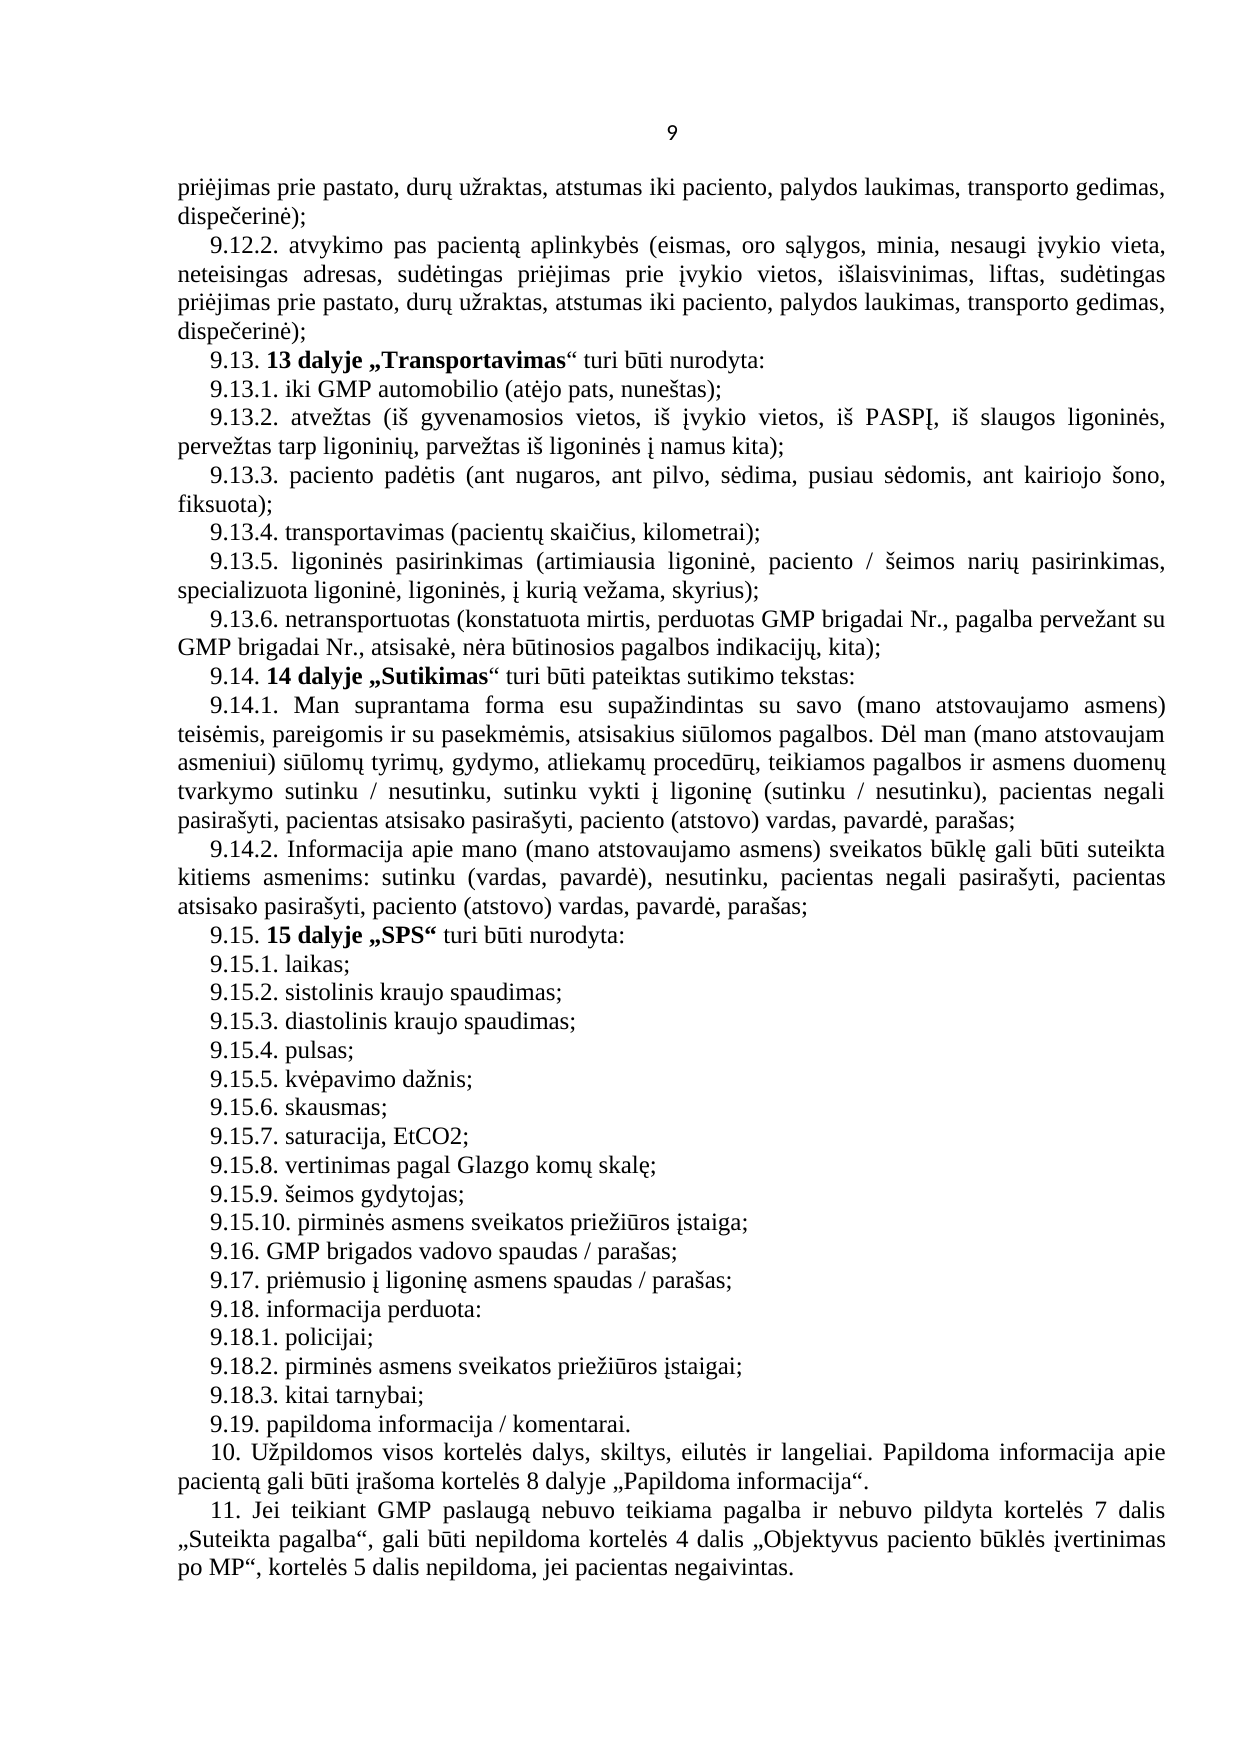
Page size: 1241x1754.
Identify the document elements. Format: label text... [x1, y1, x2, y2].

text 11. Jei teikiant GMP paslaugą nebuvo teikiama pagalba ir nebuvo pildyta kortelės 7 dalis „Suteikta pagalba“, gali būti nepildoma kortelės 4 dalis „Objektyvus paciento būklės įvertinimas po MP“, kortelės 5 dalis nepildoma, jei pacientas negaivintas. [177, 1495, 1167, 1581]
text 10. Užpildomos visos kortelės dalys, skiltys, eilutės ir langeliai. Papildoma informacija apie pacientą gali būti įrašoma kortelės 8 dalyje „Papildoma informacija“. [177, 1437, 1167, 1495]
text 9.15.4. pulsas; [177, 1035, 1167, 1064]
text 9.15.10. pirminės asmens sveikatos priežiūros įstaiga; [177, 1207, 1167, 1236]
text 9.13.1. iki GMP automobilio (atėjo pats, nuneštas); [177, 374, 1167, 402]
text 9.13.4. transportavimas (pacientų skaičius, kilometrai); [177, 517, 1167, 546]
text 9.15.9. šeimos gydytojas; [177, 1179, 1167, 1207]
text 9.13.2. atvežtas (iš gyvenamosios vietos, iš įvykio vietos, iš PASPĮ, iš slaugos ligoninės, pervežtas tarp ligoninių, parvežtas iš ligoninės į namus kita); [177, 402, 1167, 460]
text 9.18. informacija perduota: [177, 1294, 1167, 1322]
text 9.15.1. laikas; [177, 949, 1167, 977]
text 9.15. 15 dalyje „SPS“ turi būti nurodyta: [177, 920, 1167, 949]
text priėjimas prie pastato, durų užraktas, atstumas iki paciento, palydos laukimas, transporto gedimas, dispečerinė); [177, 172, 1167, 230]
text 9.14.2. Informacija apie mano (mano atstovaujamo asmens) sveikatos būklę gali būti suteikta kitiems asmenims: sutinku (vardas, pavardė), nesutinku, pacientas negali pasirašyti, pacientas atsisako pasirašyti, paciento (atstovo) vardas, pavardė, parašas; [177, 834, 1167, 920]
text 9.15.6. skausmas; [177, 1092, 1167, 1121]
text 9.14. 14 dalyje „Sutikimas“ turi būti pateiktas sutikimo tekstas: [177, 661, 1167, 690]
text 9.13.3. paciento padėtis (ant nugaros, ant pilvo, sėdima, pusiau sėdomis, ant kairiojo šono, fiksuota); [177, 460, 1167, 517]
text 9.19. papildoma informacija / komentarai. [177, 1409, 1167, 1437]
text 9.18.2. pirminės asmens sveikatos priežiūros įstaigai; [177, 1351, 1167, 1380]
text 9.13.5. ligoninės pasirinkimas (artimiausia ligoninė, paciento / šeimos narių pasirinkimas, specializuota ligoninė, ligoninės, į kurią vežama, skyrius); [177, 546, 1167, 604]
text 9.15.3. diastolinis kraujo spaudimas; [177, 1006, 1167, 1035]
text 9.16. GMP brigados vadovo spaudas / parašas; [177, 1236, 1167, 1265]
text 9.15.2. sistolinis kraujo spaudimas; [177, 977, 1167, 1006]
text 9.17. priėmusio į ligoninę asmens spaudas / parašas; [177, 1265, 1167, 1294]
text 9.13.6. netransportuotas (konstatuota mirtis, perduotas GMP brigadai Nr., pagalba pervežant su GMP brigadai Nr., atsisakė, nėra būtinosios pagalbos indikacijų, kita); [177, 604, 1167, 661]
text 9.15.5. kvėpavimo dažnis; [177, 1064, 1167, 1092]
text 9.18.3. kitai tarnybai; [177, 1380, 1167, 1409]
text 9.18.1. policijai; [177, 1322, 1167, 1351]
text 9.15.7. saturacija, EtCO2; [177, 1121, 1167, 1150]
text 9.12.2. atvykimo pas pacientą aplinkybės (eismas, oro sąlygos, minia, nesaugi įvykio vieta, neteisingas adresas, sudėtingas priėjimas prie įvykio vietos, išlaisvinimas, liftas, sudėtingas priėjimas prie pastato, durų užraktas, atstumas iki paciento, palydos laukimas, transporto gedimas, dispečerinė); [177, 230, 1167, 345]
text 9.13. 13 dalyje „Transportavimas“ turi būti nurodyta: [177, 345, 1167, 374]
text 9.15.8. vertinimas pagal Glazgo komų skalę; [177, 1150, 1167, 1179]
text 9.14.1. Man suprantama forma esu supažindintas su savo (mano atstovaujamo asmens) teisėmis, pareigomis ir su pasekmėmis, atsisakius siūlomos pagalbos. Dėl man (mano atstovaujam asmeniui) siūlomų tyrimų, gydymo, atliekamų procedūrų, teikiamos pagalbos ir asmens duomenų tvarkymo sutinku / nesutinku, sutinku vykti į ligoninę (sutinku / nesutinku), pacientas negali pasirašyti, pacientas atsisako pasirašyti, paciento (atstovo) vardas, pavardė, parašas; [177, 690, 1167, 834]
